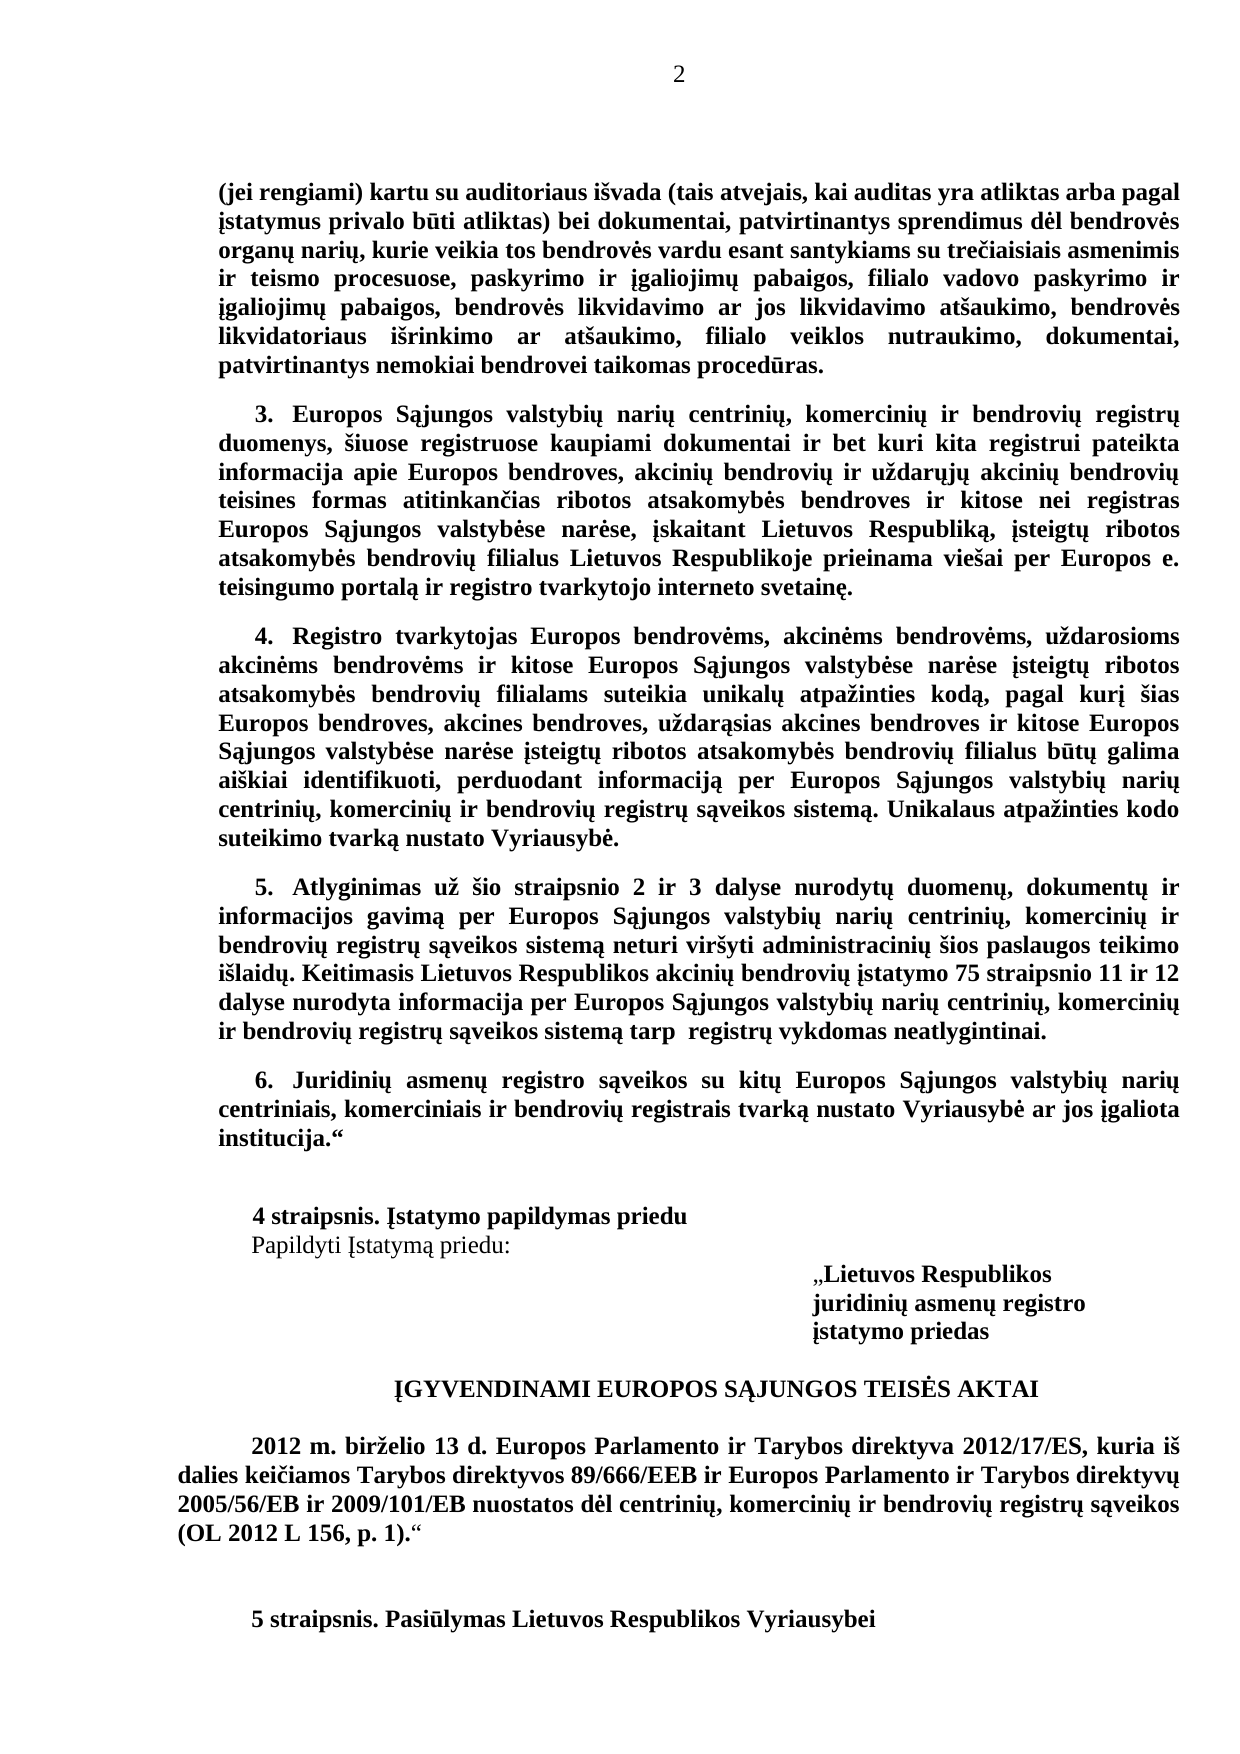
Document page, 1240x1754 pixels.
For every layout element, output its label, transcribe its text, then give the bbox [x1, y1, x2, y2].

text ĮGYVENDINAMI EUROPOS SĄJUNGOS TEISĖS AKTAI [177, 1374, 1181, 1403]
text „Lietuvos Respublikos [177, 1259, 1181, 1288]
list (jei rengiami) kartu su auditoriaus išvada (tais atvejais, kai auditas yra atliktas arba pagal įstatymus privalo būti atliktas) bei dokumentai, patvirtinantys sprendimus dėl bendrovės organų narių, kurie veikia tos bendrovės vardu esant santykiams su trečiaisiais asmenimis ir teismo procesuose, paskyrimo ir įgaliojimų pabaigos, filialo vadovo paskyrimo ir įgaliojimų pabaigos, bendrovės likvidavimo ar jos likvidavimo atšaukimo, bendrovės likvidatoriaus išrinkimo ar atšaukimo, filialo veiklos nutraukimo, dokumentai, patvirtinantys nemokiai bendrovei taikomas procedūras. [181, 177, 1181, 378]
text 2012 m. birželio 13 d. Europos Parlamento ir Tarybos direktyva 2012/17/ES, kuria iš dalies keičiamos Tarybos direktyvos 89/666/EEB ir Europos Parlamento ir Tarybos direktyvų 2005/56/EB ir 2009/101/EB nuostatos dėl centrinių, komercinių ir bendrovių registrų sąveikos (OL 2012 L 156, p. 1).“ [177, 1431, 1181, 1546]
list 4 straipsnis. Įstatymo papildymas priedu [177, 1201, 1181, 1230]
list Atlyginimas už šio straipsnio 2 ir 3 dalyse nurodytų duomenų, dokumentų ir informacijos gavimą per Europos Sąjungos valstybių narių centrinių, komercinių ir bendrovių registrų sąveikos sistemą neturi viršyti administracinių šios paslaugos teikimo išlaidų. Keitimasis Lietuvos Respublikos akcinių bendrovių įstatymo 75 straipsnio 11 ir 12 dalyse nurodyta informacija per Europos Sąjungos valstybių narių centrinių, komercinių ir bendrovių registrų sąveikos sistemą tarp registrų vykdomas neatlygintinai. [181, 872, 1181, 1045]
text įstatymo priedas [177, 1316, 1181, 1345]
text juridinių asmenų registro [177, 1288, 1181, 1316]
text Papildyti Įstatymą priedu: [251, 1230, 1181, 1259]
list Juridinių asmenų registro sąveikos su kitų Europos Sąjungos valstybių narių centriniais, komerciniais ir bendrovių registrais tvarką nustato Vyriausybė ar jos įgaliota institucija.“ [181, 1066, 1181, 1152]
list Registro tvarkytojas Europos bendrovėms, akcinėms bendrovėms, uždarosioms akcinėms bendrovėms ir kitose Europos Sąjungos valstybėse narėse įsteigtų ribotos atsakomybės bendrovių filialams suteikia unikalų atpažinties kodą, pagal kurį šias Europos bendroves, akcines bendroves, uždarąsias akcines bendroves ir kitose Europos Sąjungos valstybėse narėse įsteigtų ribotos atsakomybės bendrovių filialus būtų galima aiškiai identifikuoti, perduodant informaciją per Europos Sąjungos valstybių narių centrinių, komercinių ir bendrovių registrų sąveikos sistemą. Unikalaus atpažinties kodo suteikimo tvarką nustato Vyriausybė. [181, 621, 1181, 851]
list Europos Sąjungos valstybių narių centrinių, komercinių ir bendrovių registrų duomenys, šiuose registruose kaupiami dokumentai ir bet kuri kita registrui pateikta informacija apie Europos bendroves, akcinių bendrovių ir uždarųjų akcinių bendrovių teisines formas atitinkančias ribotos atsakomybės bendroves ir kitose nei registras Europos Sąjungos valstybėse narėse, įskaitant Lietuvos Respubliką, įsteigtų ribotos atsakomybės bendrovių filialus Lietuvos Respublikoje prieinama viešai per Europos e. teisingumo portalą ir registro tvarkytojo interneto svetainę. [181, 399, 1181, 601]
text 5 straipsnis. Pasiūlymas Lietuvos Respublikos Vyriausybei [177, 1604, 1181, 1633]
